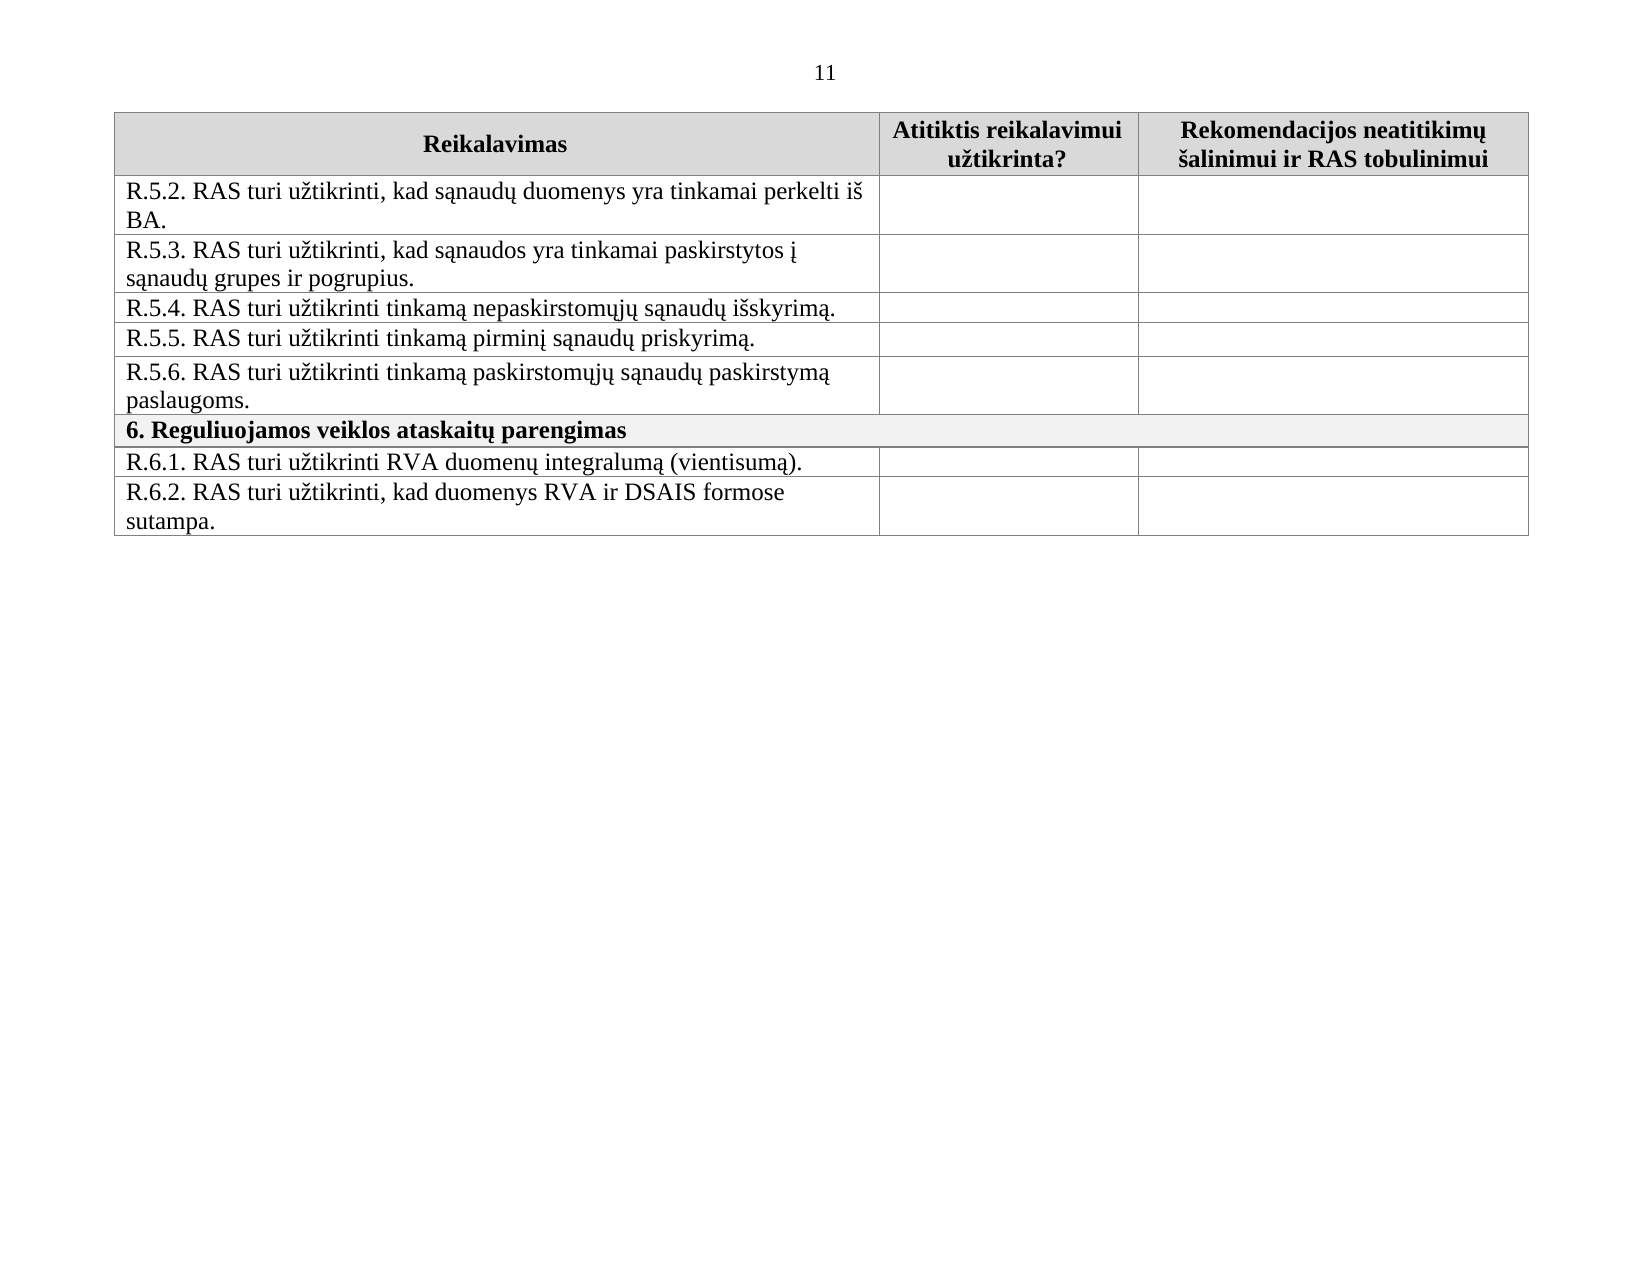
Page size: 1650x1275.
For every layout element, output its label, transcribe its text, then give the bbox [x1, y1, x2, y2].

table_cell [1139, 448, 1528, 476]
table_cell [1139, 357, 1528, 414]
table_cell [880, 477, 1138, 535]
table_header Atitiktis reikalavimui užtikrinta? [880, 113, 1138, 175]
table_cell [880, 235, 1138, 292]
table_cell R.5.4. RAS turi užtikrinti tinkamą nepaskirstomųjų sąnaudų išskyrimą. [115, 293, 879, 322]
table_cell R.5.3. RAS turi užtikrinti, kad sąnaudos yra tinkamai paskirstytos į sąnaudų grupes ir pogrupius. [115, 235, 879, 292]
table_cell [1139, 235, 1528, 292]
table_cell [880, 323, 1138, 356]
table_header Reikalavimas [115, 113, 879, 175]
table_cell [1139, 323, 1528, 356]
table_header Rekomendacijos neatitikimų šalinimui ir RAS tobulinimui [1139, 113, 1528, 175]
table_cell 6. Reguliuojamos veiklos ataskaitų parengimas [115, 415, 1528, 446]
table_cell [880, 293, 1138, 322]
table_cell [1139, 477, 1528, 535]
table_cell [880, 448, 1138, 476]
table_cell R.5.2. RAS turi užtikrinti, kad sąnaudų duomenys yra tinkamai perkelti iš BA. [115, 176, 879, 234]
table_cell R.5.5. RAS turi užtikrinti tinkamą pirminį sąnaudų priskyrimą. [115, 323, 879, 356]
table_cell R.6.2. RAS turi užtikrinti, kad duomenys RVA ir DSAIS formose sutampa. [115, 477, 879, 535]
table_cell [1139, 176, 1528, 234]
table_cell [1139, 293, 1528, 322]
table_cell [880, 176, 1138, 234]
table_cell [880, 357, 1138, 414]
table_cell R.6.1. RAS turi užtikrinti RVA duomenų integralumą (vientisumą). [115, 448, 879, 476]
table_cell R.5.6. RAS turi užtikrinti tinkamą paskirstomųjų sąnaudų paskirstymą paslaugoms. [115, 357, 879, 414]
